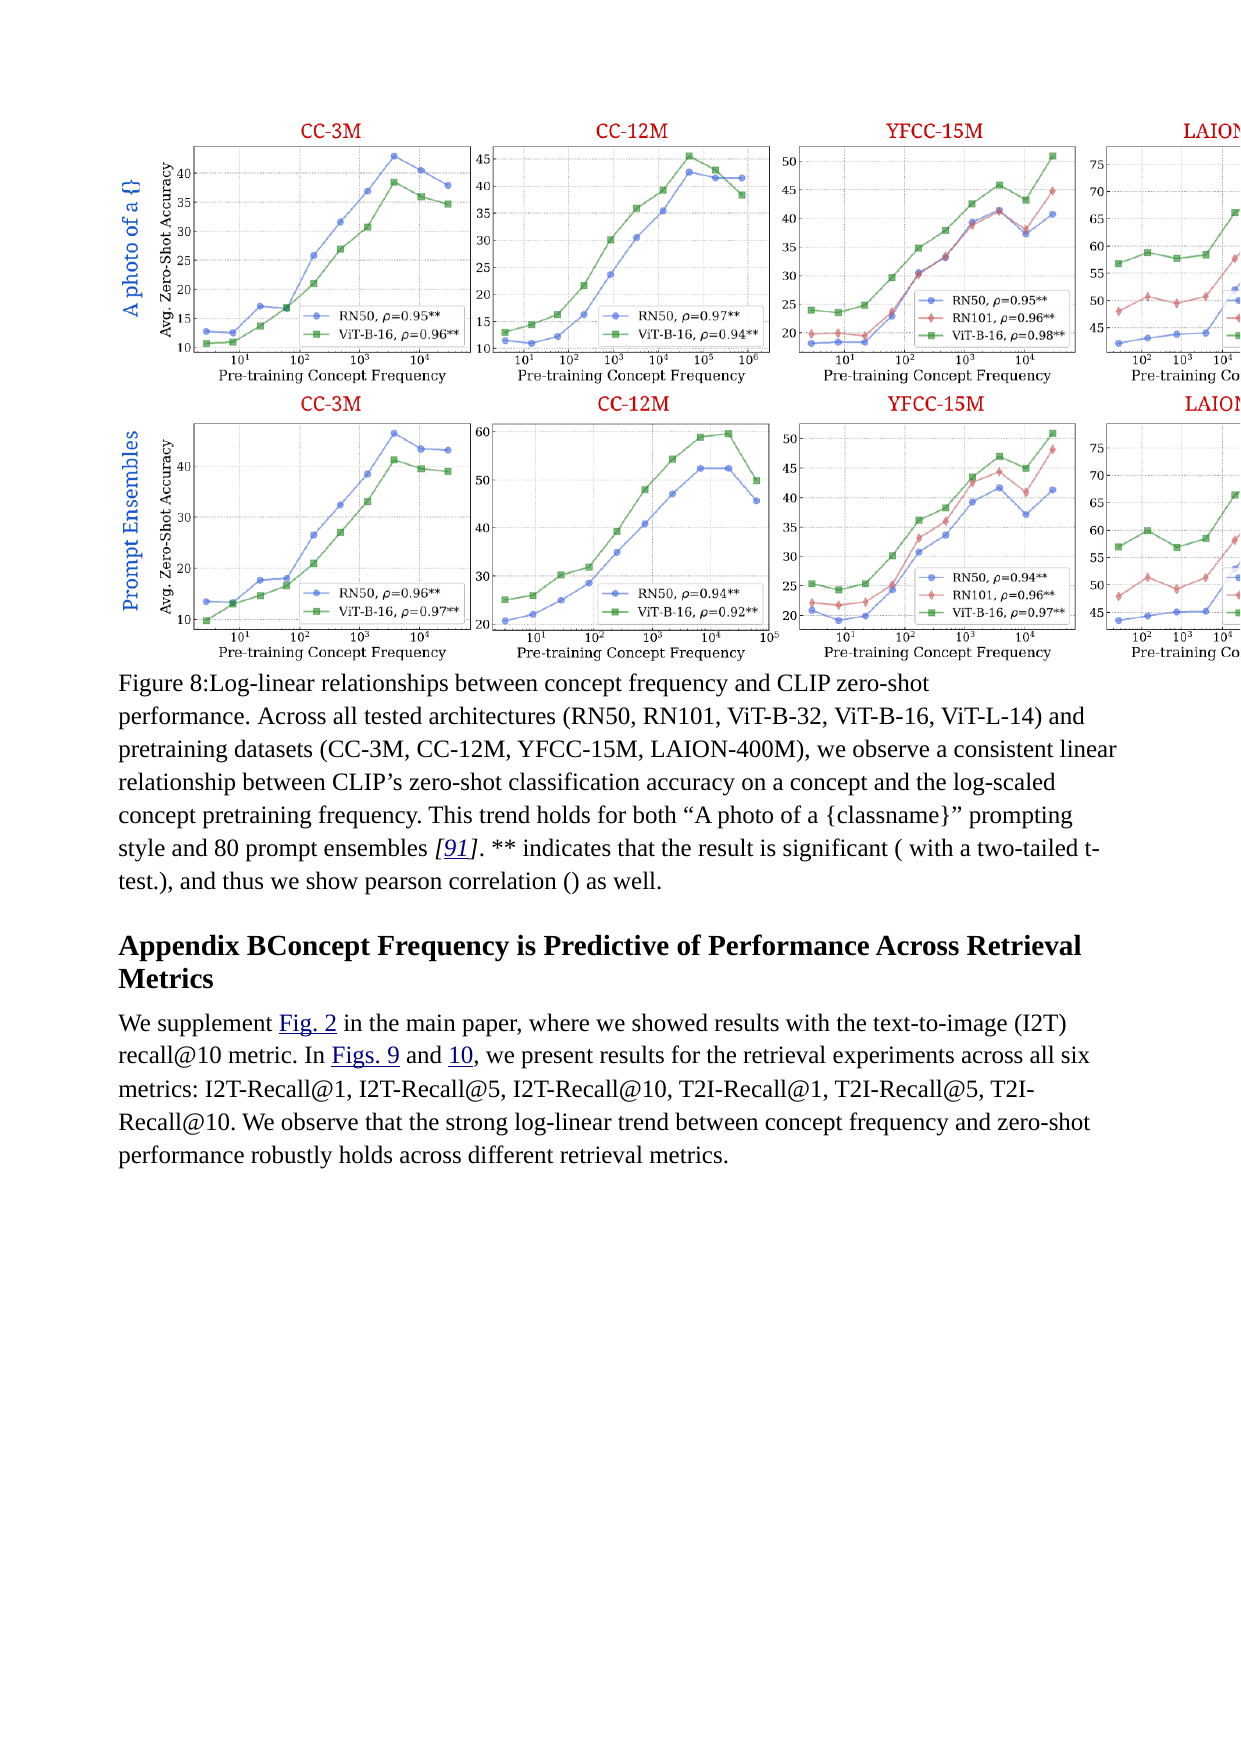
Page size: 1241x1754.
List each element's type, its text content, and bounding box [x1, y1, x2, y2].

picture [118, 118, 1241, 664]
subtitle Appendix BConcept Frequency is Predictive of Performance Across Retrieval Metrics [118, 928, 1122, 995]
text Figure 8:Log-linear relationships between concept frequency and CLIP zero-shot performance. Across all tested architectures (RN50, RN101, ViT-B-32, ViT-B-16, ViT-L-14) and pretraining datasets (CC-3M, CC-12M, YFCC-15M, LAION-400M), we observe a consistent linear relationship between CLIP’s zero-shot classification accuracy on a concept and the log-scaled concept pretraining frequency. This trend holds for both “A photo of a {classname}” prompting style and 80 prompt ensembles [91]. ** indicates that the result is significant ( with a two-tailed t-test.), and thus we show pearson correlation () as well. [118, 664, 1122, 894]
text We supplement Fig. 2 in the main paper, where we showed results with the text-to-image (I2T) recall@10 metric. In Figs. 9 and 10, we present results for the retrieval experiments across all six metrics: I2T-Recall@1, I2T-Recall@5, I2T-Recall@10, T2I-Recall@1, T2I-Recall@5, T2I-Recall@10. We observe that the strong log-linear trend between concept frequency and zero-shot performance robustly holds across different retrieval metrics. [118, 1008, 1122, 1168]
